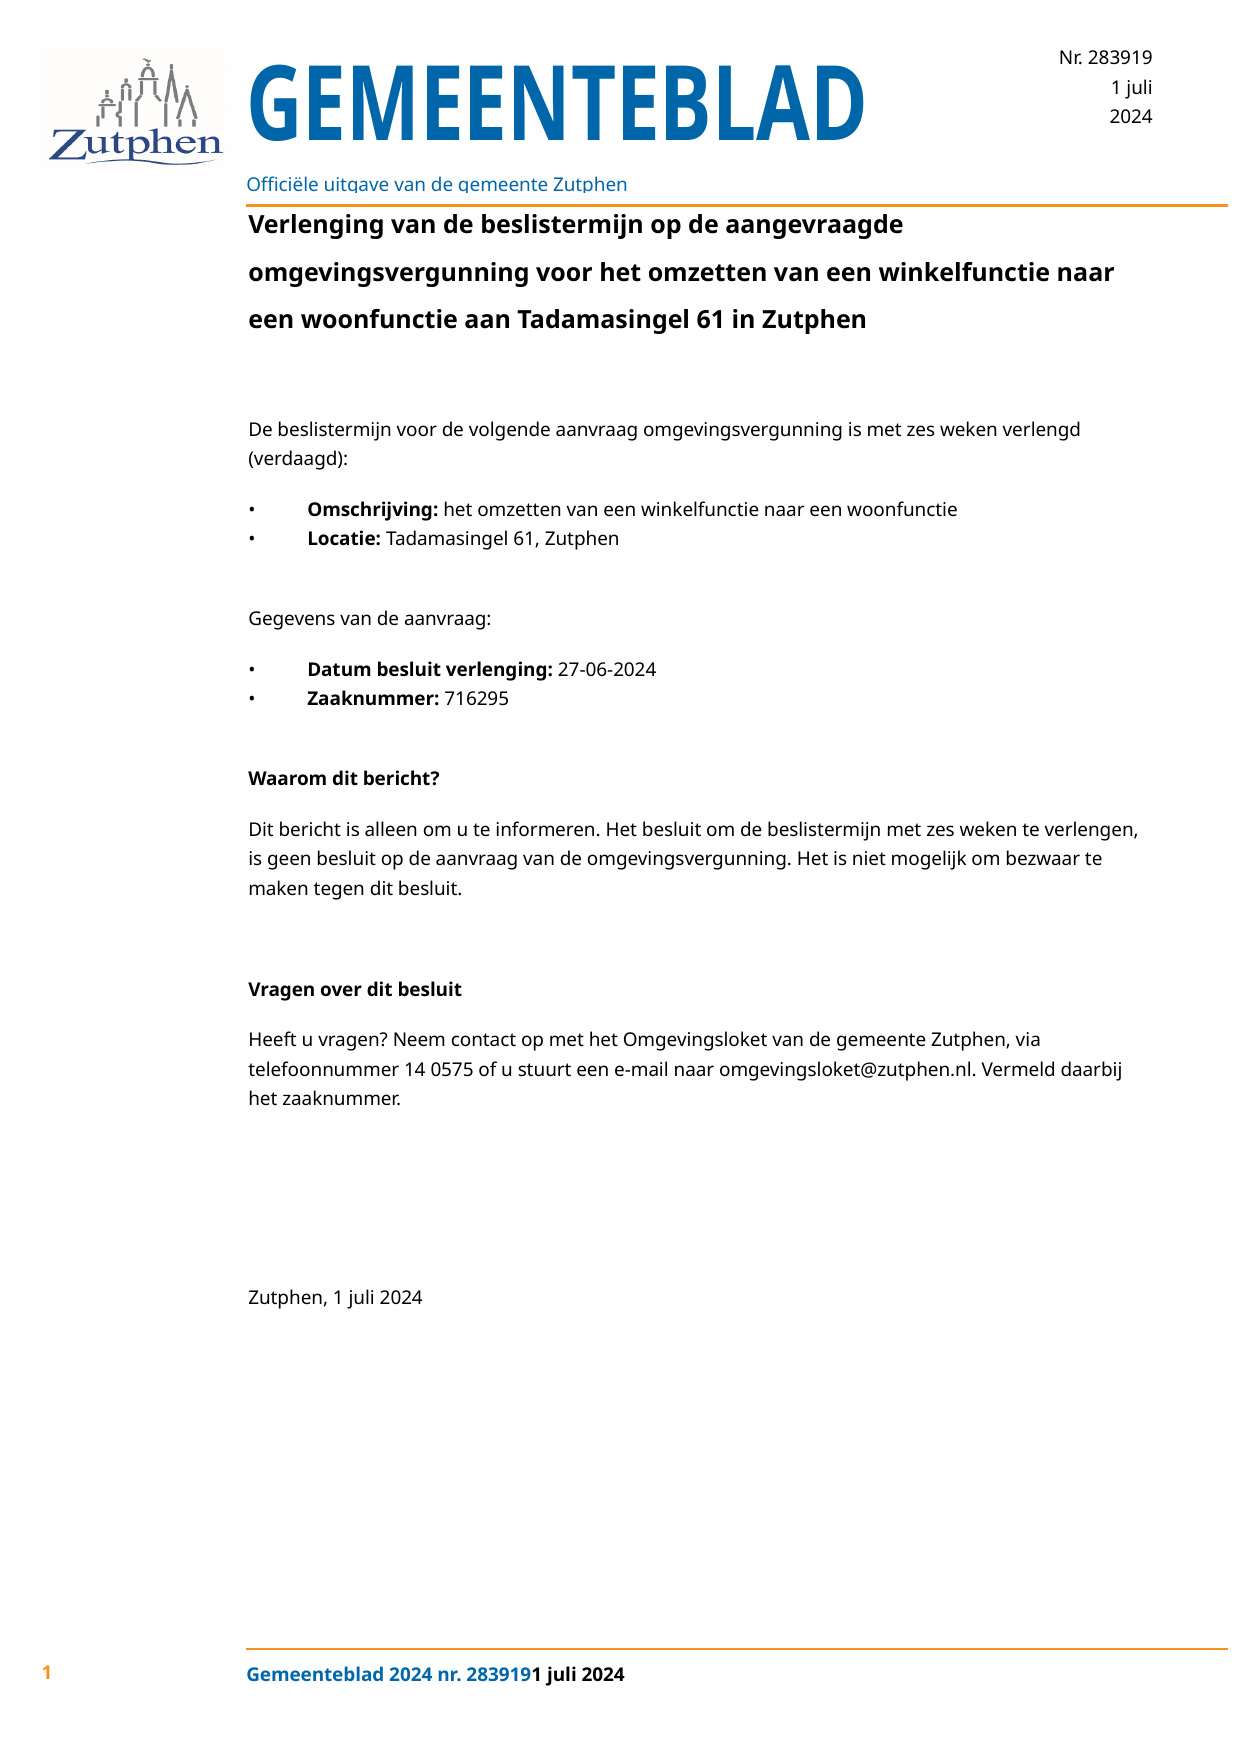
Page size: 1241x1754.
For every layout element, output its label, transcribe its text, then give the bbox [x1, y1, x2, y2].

list Zaaknummer: 716295 [248, 686, 1152, 711]
list Datum besluit verlenging: 27-06-2024 [248, 656, 1152, 682]
text Dit bericht is alleen om u te informeren. Het besluit om de beslistermijn met zes weken te verlengen, is geen besluit op de aanvraag van de omgevingsvergunning. Het is niet mogelijk om bezwaar te maken tegen dit besluit. [248, 816, 1152, 901]
text Heeft u vragen? Neem contact op met het Omgevingsloket van de gemeente Zutphen, via telefoonnummer 14 0575 of u stuurt een e-mail naar omgevingsloket@zutphen.nl. Vermeld daarbij het zaaknummer. [248, 1026, 1152, 1111]
text Gegevens van de aanvraag: [248, 606, 1152, 631]
text Vragen over dit besluit [248, 976, 1152, 1002]
list Locatie: Tadamasingel 61, Zutphen [248, 526, 1152, 551]
text Waarom dit bericht? [248, 766, 1152, 791]
text De beslistermijn voor de volgende aanvraag omgevingsvergunning is met zes weken verlengd (verdaagd): [248, 416, 1152, 471]
picture [41, 47, 231, 172]
text Zutphen, 1 juli 2024 [248, 1284, 1152, 1310]
list Omschrijving: het omzetten van een winkelfunctie naar een woonfunctie [248, 496, 1152, 522]
text Verlenging van de beslistermijn op de aangevraagde omgevingsvergunning voor het omzetten van een winkelfunctie naar een woonfunctie aan Tadamasingel 61 in Zutphen [248, 207, 1152, 336]
